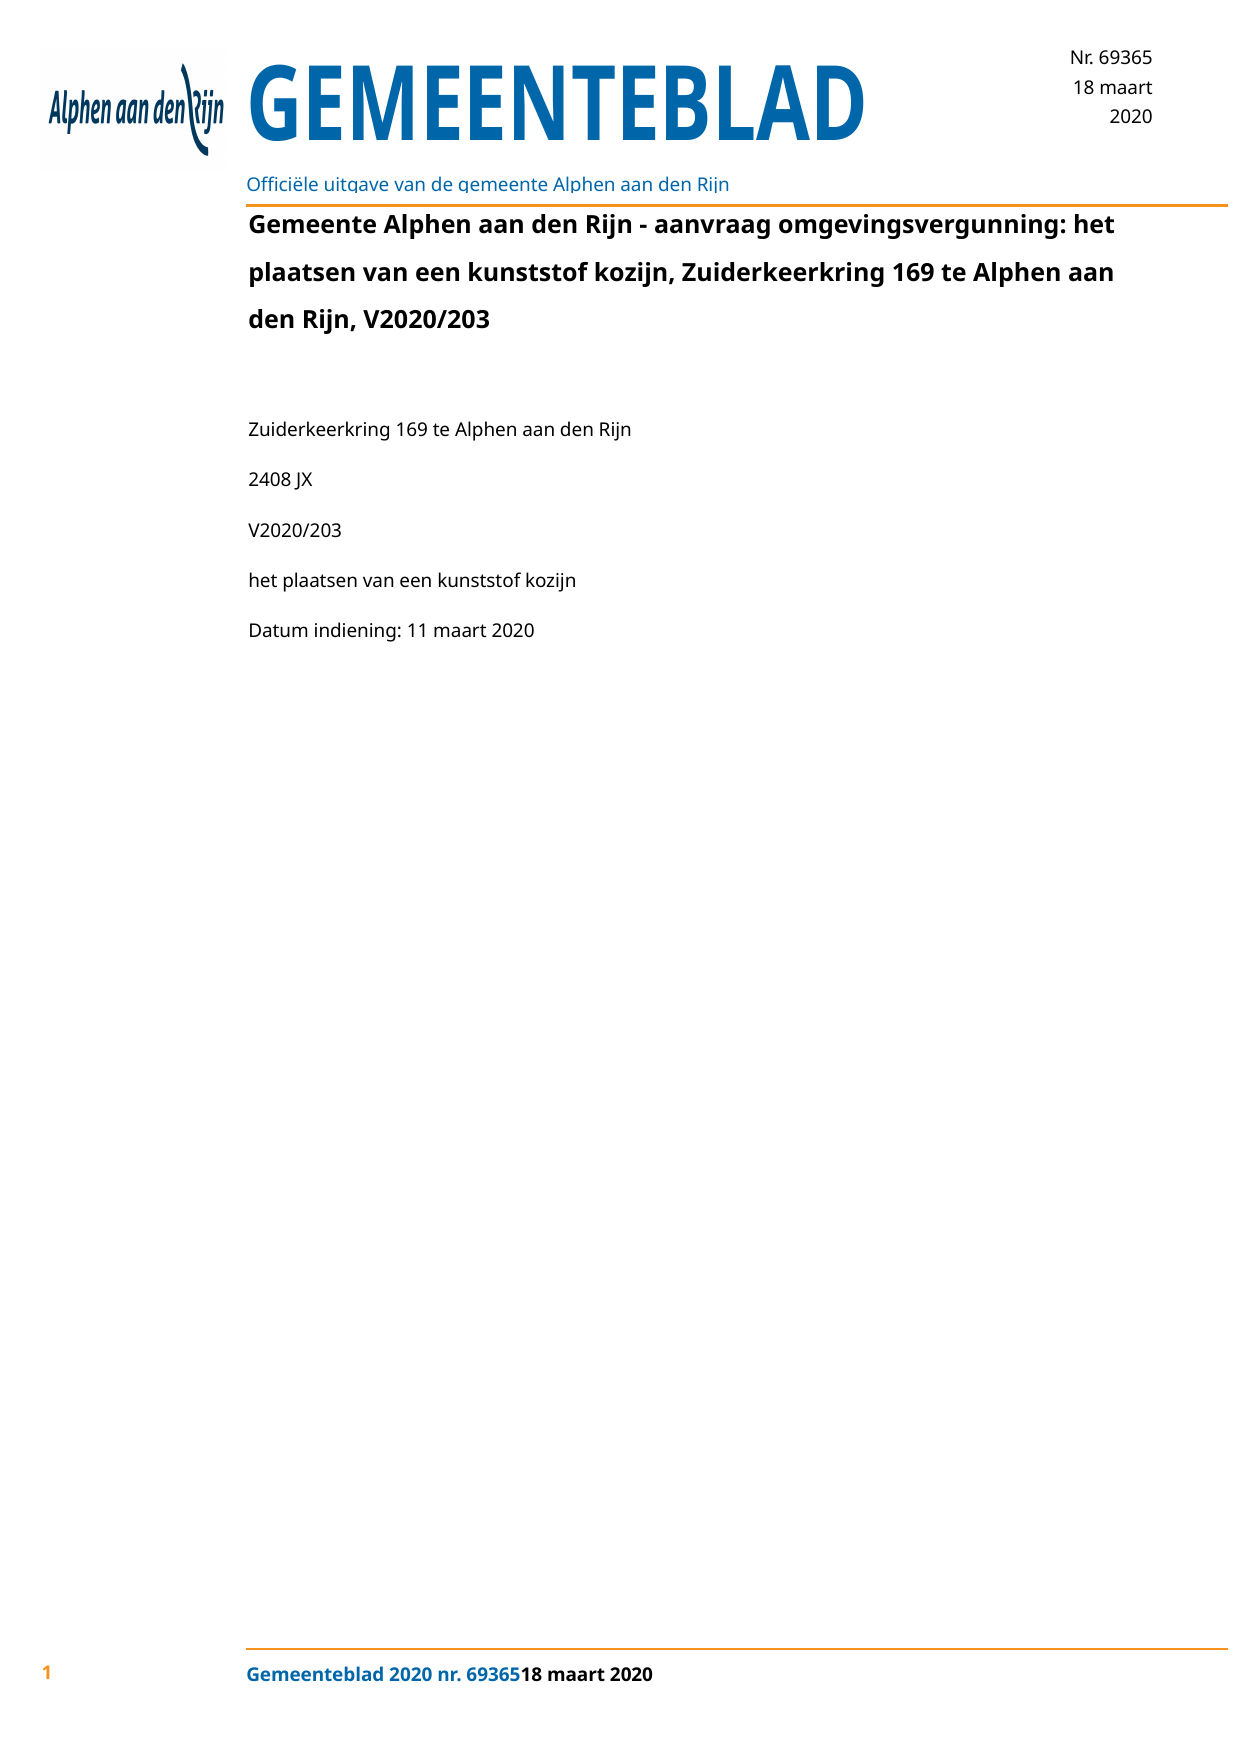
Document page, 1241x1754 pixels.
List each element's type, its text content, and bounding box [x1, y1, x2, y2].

text 2408 JX [248, 466, 1152, 492]
text V2020/203 [248, 517, 1152, 542]
text Gemeente Alphen aan den Rijn - aanvraag omgevingsvergunning: het plaatsen van een kunststof kozijn, Zuiderkeerkring 169 te Alphen aan den Rijn, V2020/203 [248, 207, 1152, 336]
text het plaatsen van een kunststof kozijn [248, 567, 1152, 593]
picture [41, 47, 231, 172]
text Datum indiening: 11 maart 2020 [248, 618, 1152, 643]
text Zuiderkeerkring 169 te Alphen aan den Rijn [248, 416, 1152, 442]
